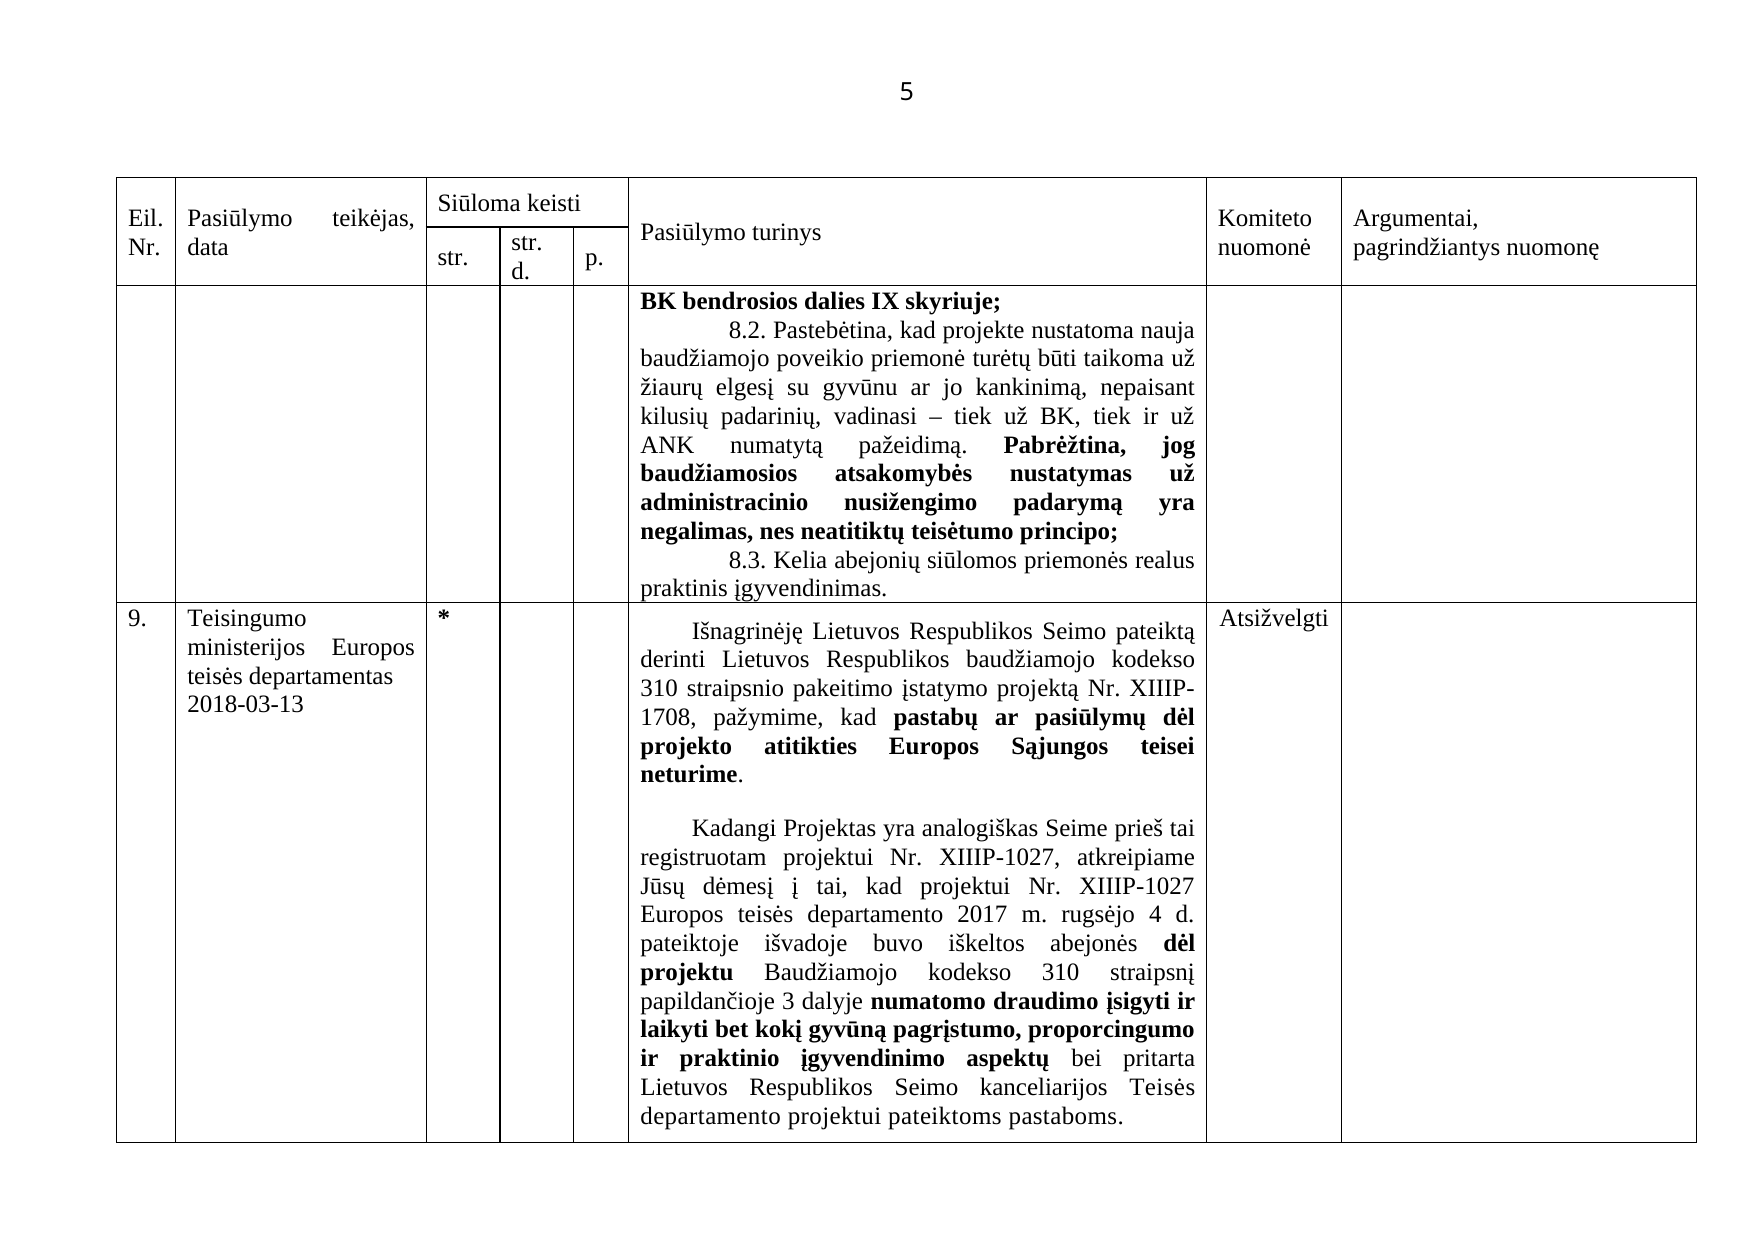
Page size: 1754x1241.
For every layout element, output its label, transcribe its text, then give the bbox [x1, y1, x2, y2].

table_header Pasiūlymo teikėjas, data [176, 178, 426, 285]
table_cell [501, 603, 573, 1142]
table_cell [574, 286, 628, 602]
table_header Pasiūlymo turinys [629, 178, 1206, 285]
table_cell [574, 603, 628, 1142]
table_header Eil. Nr. [117, 178, 175, 285]
table_cell [1207, 286, 1341, 602]
table_cell Išnagrinėję Lietuvos Respublikos Seimo pateiktą derinti Lietuvos Respublikos baudžiamojo kodekso 310 straipsnio pakeitimo įstatymo projektą Nr. XIIIP-1708, pažymime, kad pastabų ar pasiūlymų dėl projekto atitikties Europos Sąjungos teisei neturime. Kadangi Projektas yra analogiškas Seime prieš tai registruotam projektui Nr. XIIIP-1027, atkreipiame Jūsų dėmesį į tai, kad projektui Nr. XIIIP-1027 Europos teisės departamento 2017 m. rugsėjo 4 d. pateiktoje išvadoje buvo iškeltos abejonės dėl projektu Baudžiamojo kodekso 310 straipsnį papildančioje 3 dalyje numatomo draudimo įsigyti ir laikyti bet kokį gyvūną pagrįstumo, proporcingumo ir praktinio įgyvendinimo aspektų bei pritarta Lietuvos Respublikos Seimo kanceliarijos Teisės departamento projektui pateiktoms pastaboms. [629, 603, 1206, 1142]
table_cell Teisingumo ministerijos Europos teisės departamentas 2018-03-13 [176, 603, 426, 1142]
table_cell [176, 286, 426, 602]
table_cell BK bendrosios dalies IX skyriuje; 8.2. Pastebėtina, kad projekte nustatoma nauja baudžiamojo poveikio priemonė turėtų būti taikoma už žiaurų elgesį su gyvūnu ar jo kankinimą, nepaisant kilusių padarinių, vadinasi – tiek už BK, tiek ir už ANK numatytą pažeidimą. Pabrėžtina, jog baudžiamosios atsakomybės nustatymas už administracinio nusižengimo padarymą yra negalimas, nes neatitiktų teisėtumo principo; 8.3. Kelia abejonių siūlomos priemonės realus praktinis įgyvendinimas. [629, 286, 1206, 602]
table_cell Atsižvelgti [1207, 603, 1341, 1142]
table_cell [1342, 286, 1696, 602]
table_cell [501, 286, 573, 602]
table_cell [1342, 603, 1696, 1142]
table_cell [427, 286, 499, 602]
table_header Siūloma keisti [427, 178, 628, 226]
table_cell p. [574, 228, 628, 285]
table_cell str. d. [501, 228, 573, 285]
table_header Komiteto nuomonė [1207, 178, 1341, 285]
table_cell 9. [117, 603, 175, 1142]
table_cell [117, 286, 175, 602]
table_cell str. [427, 228, 499, 285]
table_header Argumentai, pagrindžiantys nuomonę [1342, 178, 1696, 285]
table_cell * [427, 603, 499, 1142]
